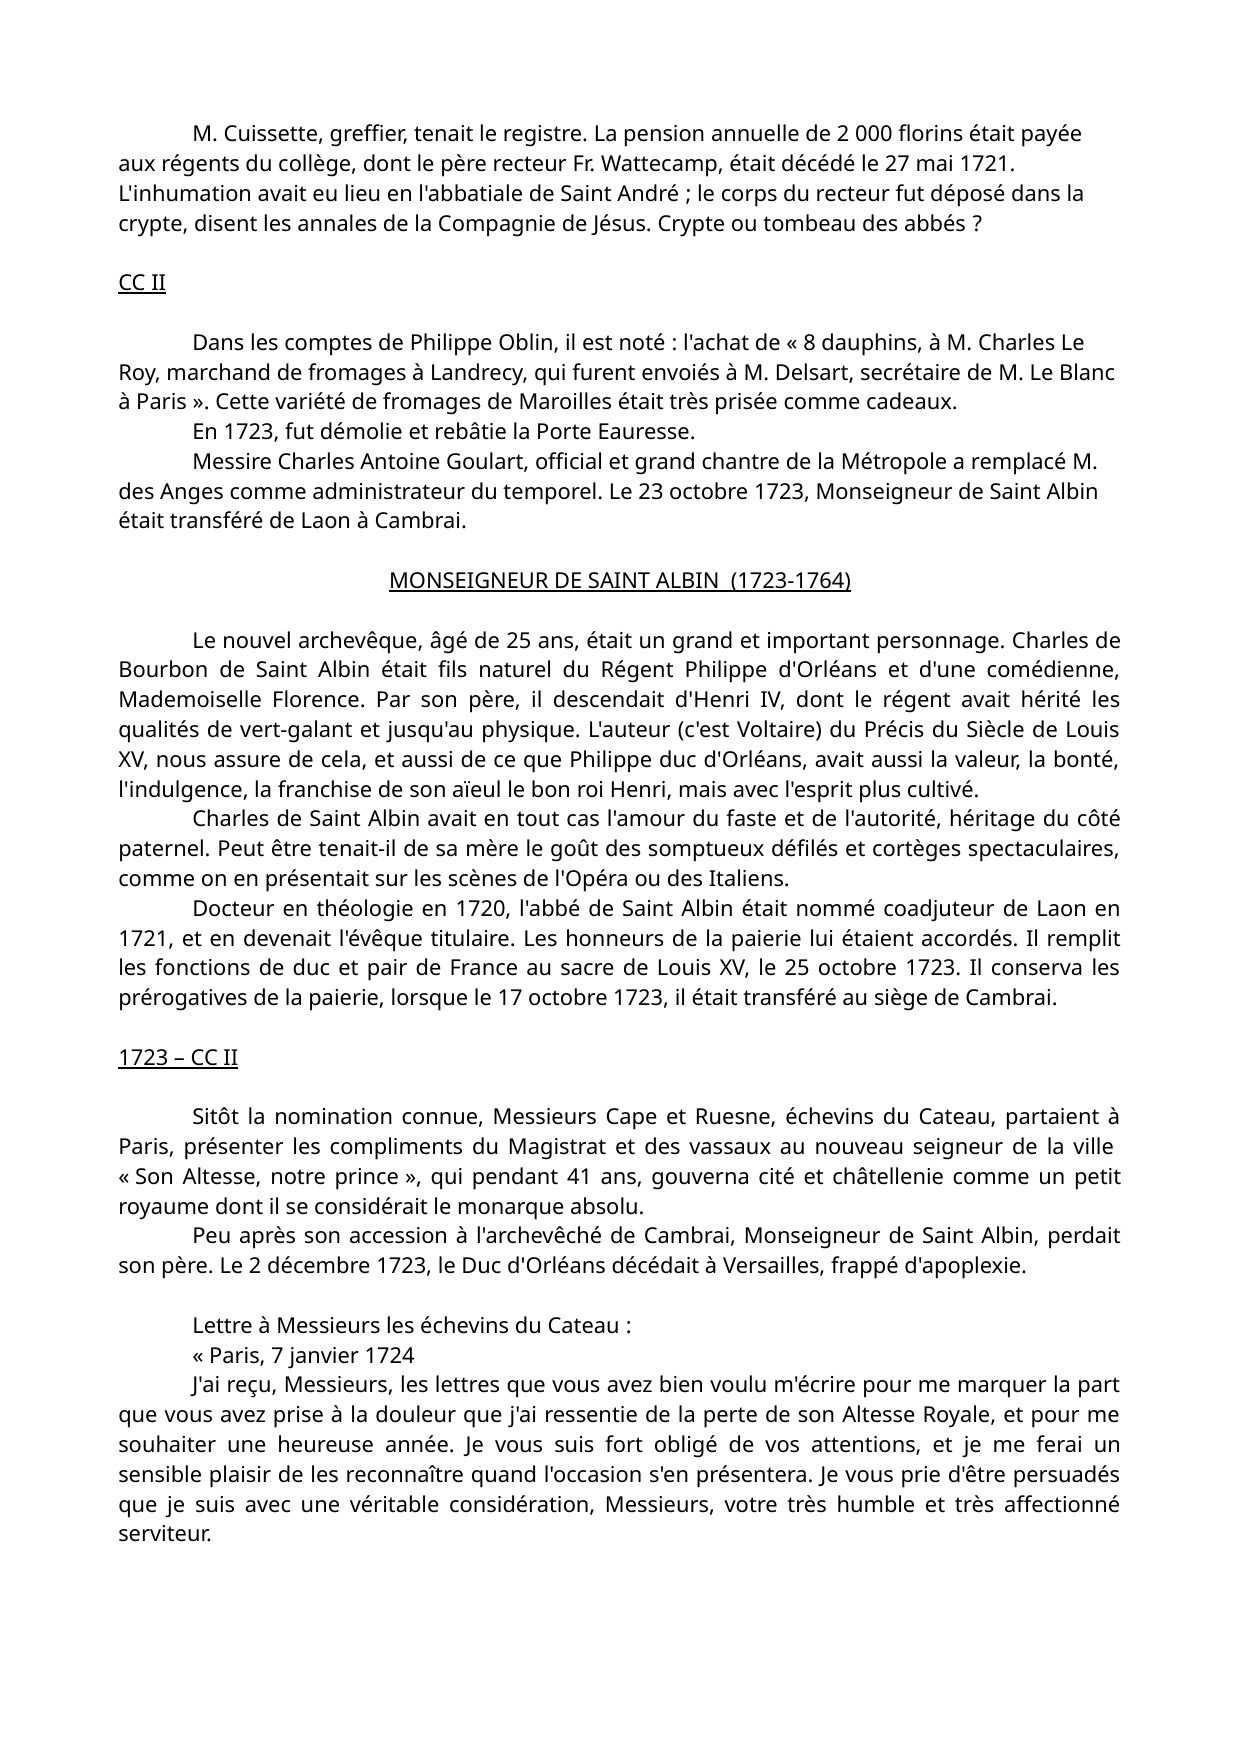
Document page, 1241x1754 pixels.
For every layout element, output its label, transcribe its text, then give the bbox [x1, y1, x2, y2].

text Le nouvel archevêque, âgé de 25 ans, était un grand et important personnage. Charles de Bourbon de Saint Albin était fils naturel du Régent Philippe d'Orléans et d'une comédienne, Mademoiselle Florence. Par son père, il descendait d'Henri IV, dont le régent avait hérité les qualités de vert-galant et jusqu'au physique. L'auteur (c'est Voltaire) du Précis du Siècle de Louis XV, nous assure de cela, et aussi de ce que Philippe duc d'Orléans, avait aussi la valeur, la bonté, l'indulgence, la franchise de son aïeul le bon roi Henri, mais avec l'esprit plus cultivé. [118, 624, 1122, 803]
text Charles de Saint Albin avait en tout cas l'amour du faste et de l'autorité, héritage du côté paternel. Peut être tenait-il de sa mère le goût des somptueux défilés et cortèges spectaculaires, comme on en présentait sur les scènes de l'Opéra ou des Italiens. [118, 803, 1122, 893]
text Messire Charles Antoine Goulart, official et grand chantre de la Métropole a remplacé M. des Anges comme administrateur du temporel. Le 23 octobre 1723, Monseigneur de Saint Albin était transféré de Laon à Cambrai. [118, 446, 1122, 535]
text MONSEIGNEUR DE SAINT ALBIN (1723-1764) [118, 565, 1122, 595]
text Docteur en théologie en 1720, l'abbé de Saint Albin était nommé coadjuteur de Laon en 1721, et en devenait l'évêque titulaire. Les honneurs de la paierie lui étaient accordés. Il remplit les fonctions de duc et pair de France au sacre de Louis XV, le 25 octobre 1723. Il conserva les prérogatives de la paierie, lorsque le 17 octobre 1723, il était transféré au siège de Cambrai. [118, 893, 1122, 1012]
text Dans les comptes de Philippe Oblin, il est noté : l'achat de « 8 dauphins, à M. Charles Le Roy, marchand de fromages à Landrecy, qui furent envoiés à M. Delsart, secrétaire de M. Le Blanc à Paris ». Cette variété de fromages de Maroilles était très prisée comme cadeaux. [118, 327, 1122, 416]
text « Paris, 7 janvier 1724 [118, 1339, 1122, 1369]
text J'ai reçu, Messieurs, les lettres que vous avez bien voulu m'écrire pour me marquer la part que vous avez prise à la douleur que j'ai ressentie de la perte de son Altesse Royale, et pour me souhaiter une heureuse année. Je vous suis fort obligé de vos attentions, et je me ferai un sensible plaisir de les reconnaître quand l'occasion s'en présentera. Je vous prie d'être persuadés que je suis avec une véritable considération, Messieurs, votre très humble et très affectionné serviteur. [118, 1369, 1122, 1548]
text Sitôt la nomination connue, Messieurs Cape et Ruesne, échevins du Cateau, partaient à Paris, présenter les compliments du Magistrat et des vassaux au nouveau seigneur de la ville « Son Altesse, notre prince », qui pendant 41 ans, gouverna cité et châtellenie comme un petit royaume dont il se considérait le monarque absolu. [118, 1101, 1122, 1220]
text Lettre à Messieurs les échevins du Cateau : [118, 1310, 1122, 1339]
text M. Cuissette, greffier, tenait le registre. La pension annuelle de 2 000 florins était payée aux régents du collège, dont le père recteur Fr. Wattecamp, était décédé le 27 mai 1721. L'inhumation avait eu lieu en l'abbatiale de Saint André ; le corps du recteur fut déposé dans la crypte, disent les annales de la Compagnie de Jésus. Crypte ou tombeau des abbés ? [118, 118, 1122, 237]
text En 1723, fut démolie et rebâtie la Porte Eauresse. [118, 416, 1122, 446]
text CC II [118, 267, 1122, 297]
text 1723 – CC II [118, 1042, 1122, 1071]
text Peu après son accession à l'archevêché de Cambrai, Monseigneur de Saint Albin, perdait son père. Le 2 décembre 1723, le Duc d'Orléans décédait à Versailles, frappé d'apoplexie. [118, 1220, 1122, 1280]
